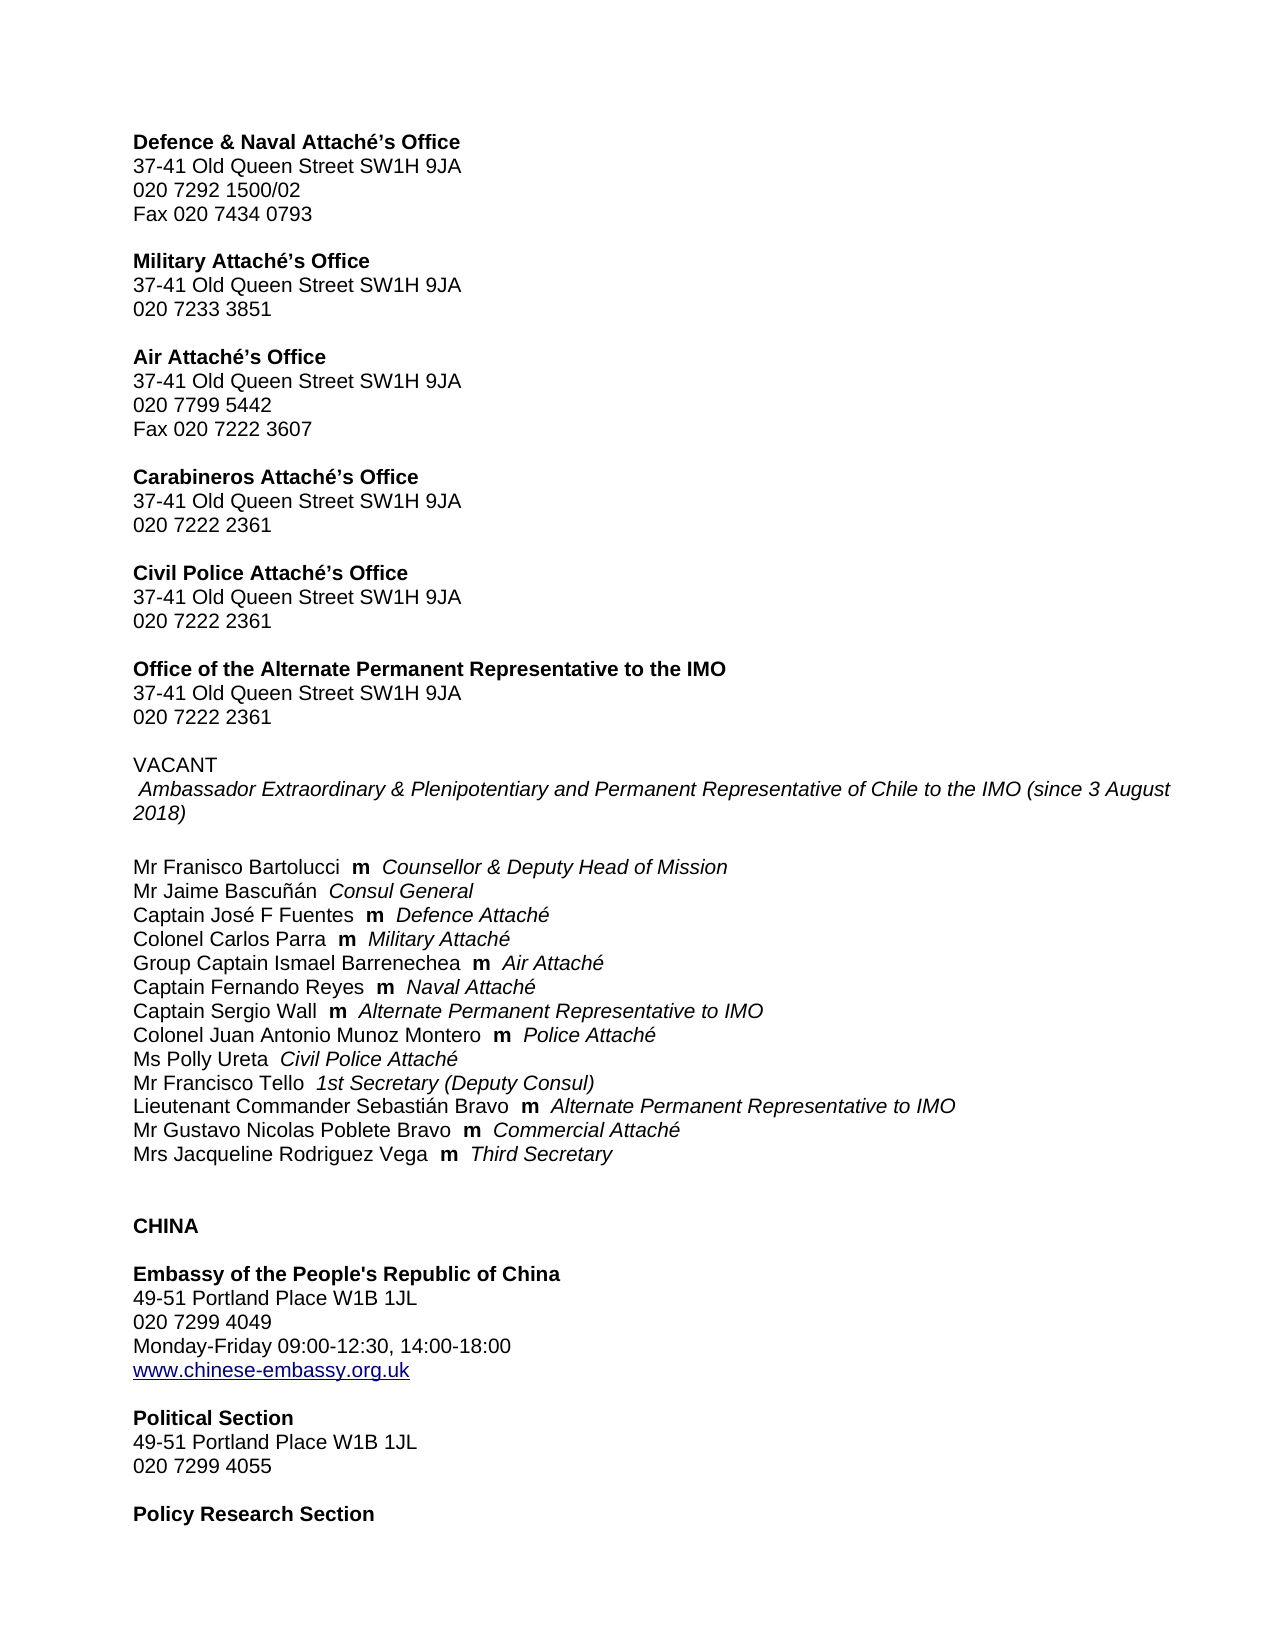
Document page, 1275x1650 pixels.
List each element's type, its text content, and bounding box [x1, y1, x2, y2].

text Military Attaché’s Office [133, 249, 1181, 273]
text VACANT [133, 752, 1181, 776]
text 37-41 Old Queen Street SW1H 9JA [133, 585, 1181, 609]
text Ambassador Extraordinary & Plenipotentiary and Permanent Representative of Chile to the IMO (since 3 August 2018) Mr Franisco Bartolucci m Counsellor & Deputy Head of Mission [133, 776, 1181, 879]
text Fax 020 7222 3607 [133, 417, 1181, 441]
text 37-41 Old Queen Street SW1H 9JA [133, 681, 1181, 704]
text Air Attaché’s Office [133, 345, 1181, 369]
text Policy Research Section [133, 1502, 1181, 1526]
text 020 7299 4049 [133, 1310, 1181, 1334]
text Monday-Friday 09:00-12:30, 14:00-18:00 [133, 1334, 1181, 1358]
text 020 7299 4055 [133, 1454, 1181, 1478]
text 49-51 Portland Place W1B 1JL [133, 1430, 1181, 1454]
text 37-41 Old Queen Street SW1H 9JA [133, 273, 1181, 297]
text 020 7222 2361 [133, 704, 1181, 728]
text 37-41 Old Queen Street SW1H 9JA [133, 153, 1181, 177]
text 49-51 Portland Place W1B 1JL [133, 1286, 1181, 1310]
text Carabineros Attaché’s Office [133, 465, 1181, 489]
text Civil Police Attaché’s Office [133, 561, 1181, 585]
text Group Captain Ismael Barrenechea m Air Attaché Captain Fernando Reyes m Naval Attaché Captain Sergio Wall m Alternate Permanent Representative to IMO [133, 951, 1181, 1022]
text Mr Jaime Bascuñán Consul General Captain José F Fuentes m Defence Attaché Colonel Carlos Parra m Military Attaché [133, 879, 1181, 951]
text 020 7222 2361 [133, 513, 1181, 537]
text 37-41 Old Queen Street SW1H 9JA [133, 369, 1181, 393]
text 020 7799 5442 [133, 393, 1181, 417]
text Fax 020 7434 0793 [133, 201, 1181, 225]
text Mrs Jacqueline Rodriguez Vega m Third Secretary [133, 1142, 1181, 1166]
text Colonel Juan Antonio Munoz Montero m Police Attaché Ms Polly Ureta Civil Police Attaché Mr Francisco Tello 1st Secretary (Deputy Consul) Lieutenant Commander Sebastián Bravo m Alternate Permanent Representative to IMO [133, 1022, 1181, 1118]
text 020 7222 2361 [133, 609, 1181, 633]
text Embassy of the People's Republic of China [133, 1262, 1181, 1286]
text Office of the Alternate Permanent Representative to the IMO [133, 657, 1181, 681]
text 020 7292 1500/02 [133, 177, 1181, 201]
text www.chinese-embassy.org.uk [133, 1358, 1181, 1382]
text 37-41 Old Queen Street SW1H 9JA [133, 489, 1181, 513]
text 020 7233 3851 [133, 297, 1181, 321]
text Mr Gustavo Nicolas Poblete Bravo m Commercial Attaché [133, 1118, 1181, 1142]
text Defence & Naval Attaché’s Office [133, 129, 1181, 153]
text CHINA [133, 1214, 1181, 1238]
text Political Section [133, 1406, 1181, 1430]
